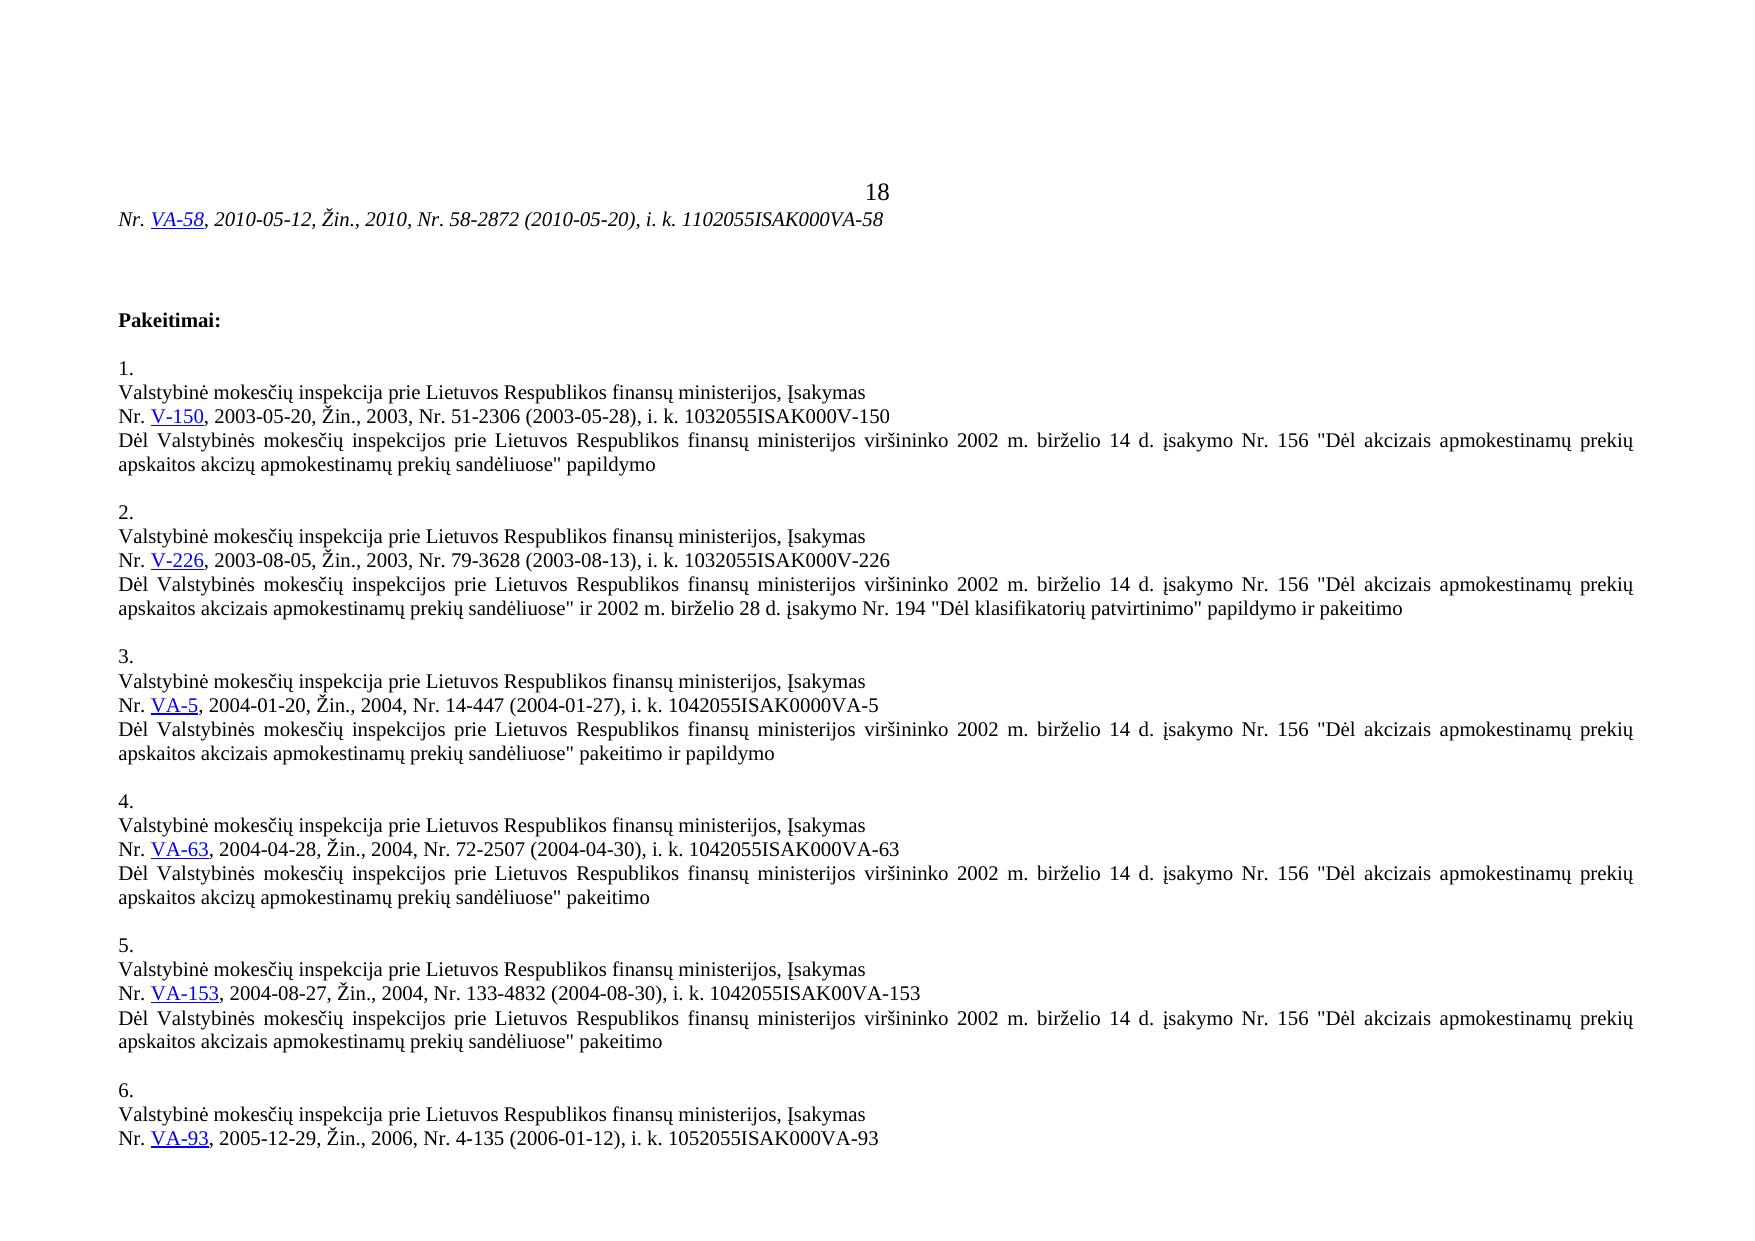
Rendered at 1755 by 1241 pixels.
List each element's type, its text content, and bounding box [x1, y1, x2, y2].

text 1. [118, 356, 1636, 380]
text Dėl Valstybinės mokesčių inspekcijos prie Lietuvos Respublikos finansų ministerijos viršininko 2002 m. birželio 14 d. įsakymo Nr. 156 "Dėl akcizais apmokestinamų prekių apskaitos akcizų apmokestinamų prekių sandėliuose" pakeitimo [118, 861, 1636, 909]
text Pakeitimai: [118, 308, 1636, 332]
text Nr. VA-93, 2005-12-29, Žin., 2006, Nr. 4-135 (2006-01-12), i. k. 1052055ISAK000VA-93 [118, 1126, 1636, 1150]
text Valstybinė mokesčių inspekcija prie Lietuvos Respublikos finansų ministerijos, Įsakymas [118, 1102, 1636, 1126]
text Dėl Valstybinės mokesčių inspekcijos prie Lietuvos Respublikos finansų ministerijos viršininko 2002 m. birželio 14 d. įsakymo Nr. 156 "Dėl akcizais apmokestinamų prekių apskaitos akcizais apmokestinamų prekių sandėliuose" pakeitimo [118, 1005, 1636, 1053]
text Nr. V-226, 2003-08-05, Žin., 2003, Nr. 79-3628 (2003-08-13), i. k. 1032055ISAK000V-226 [118, 548, 1636, 572]
text Nr. VA-63, 2004-04-28, Žin., 2004, Nr. 72-2507 (2004-04-30), i. k. 1042055ISAK000VA-63 [118, 837, 1636, 861]
text 4. [118, 789, 1636, 813]
text 2. [118, 500, 1636, 524]
text Valstybinė mokesčių inspekcija prie Lietuvos Respublikos finansų ministerijos, Įsakymas [118, 524, 1636, 548]
text 3. [118, 644, 1636, 668]
text Valstybinė mokesčių inspekcija prie Lietuvos Respublikos finansų ministerijos, Įsakymas [118, 957, 1636, 981]
text Valstybinė mokesčių inspekcija prie Lietuvos Respublikos finansų ministerijos, Įsakymas [118, 380, 1636, 404]
text Nr. VA-153, 2004-08-27, Žin., 2004, Nr. 133-4832 (2004-08-30), i. k. 1042055ISAK00VA-153 [118, 981, 1636, 1005]
text Nr. V-150, 2003-05-20, Žin., 2003, Nr. 51-2306 (2003-05-28), i. k. 1032055ISAK000V-150 [118, 404, 1636, 428]
text Nr. VA-5, 2004-01-20, Žin., 2004, Nr. 14-447 (2004-01-27), i. k. 1042055ISAK0000VA-5 [118, 693, 1636, 717]
text Dėl Valstybinės mokesčių inspekcijos prie Lietuvos Respublikos finansų ministerijos viršininko 2002 m. birželio 14 d. įsakymo Nr. 156 "Dėl akcizais apmokestinamų prekių apskaitos akcizais apmokestinamų prekių sandėliuose" ir 2002 m. birželio 28 d. įsakymo Nr. 194 "Dėl klasifikatorių patvirtinimo" papildymo ir pakeitimo [118, 572, 1636, 620]
text Nr. VA-58, 2010-05-12, Žin., 2010, Nr. 58-2872 (2010-05-20), i. k. 1102055ISAK000VA-58 [118, 207, 1636, 231]
text Dėl Valstybinės mokesčių inspekcijos prie Lietuvos Respublikos finansų ministerijos viršininko 2002 m. birželio 14 d. įsakymo Nr. 156 "Dėl akcizais apmokestinamų prekių apskaitos akcizais apmokestinamų prekių sandėliuose" pakeitimo ir papildymo [118, 717, 1636, 765]
text Valstybinė mokesčių inspekcija prie Lietuvos Respublikos finansų ministerijos, Įsakymas [118, 668, 1636, 693]
text Dėl Valstybinės mokesčių inspekcijos prie Lietuvos Respublikos finansų ministerijos viršininko 2002 m. birželio 14 d. įsakymo Nr. 156 "Dėl akcizais apmokestinamų prekių apskaitos akcizų apmokestinamų prekių sandėliuose" papildymo [118, 428, 1636, 476]
text Valstybinė mokesčių inspekcija prie Lietuvos Respublikos finansų ministerijos, Įsakymas [118, 813, 1636, 837]
text 6. [118, 1078, 1636, 1102]
text 5. [118, 933, 1636, 957]
